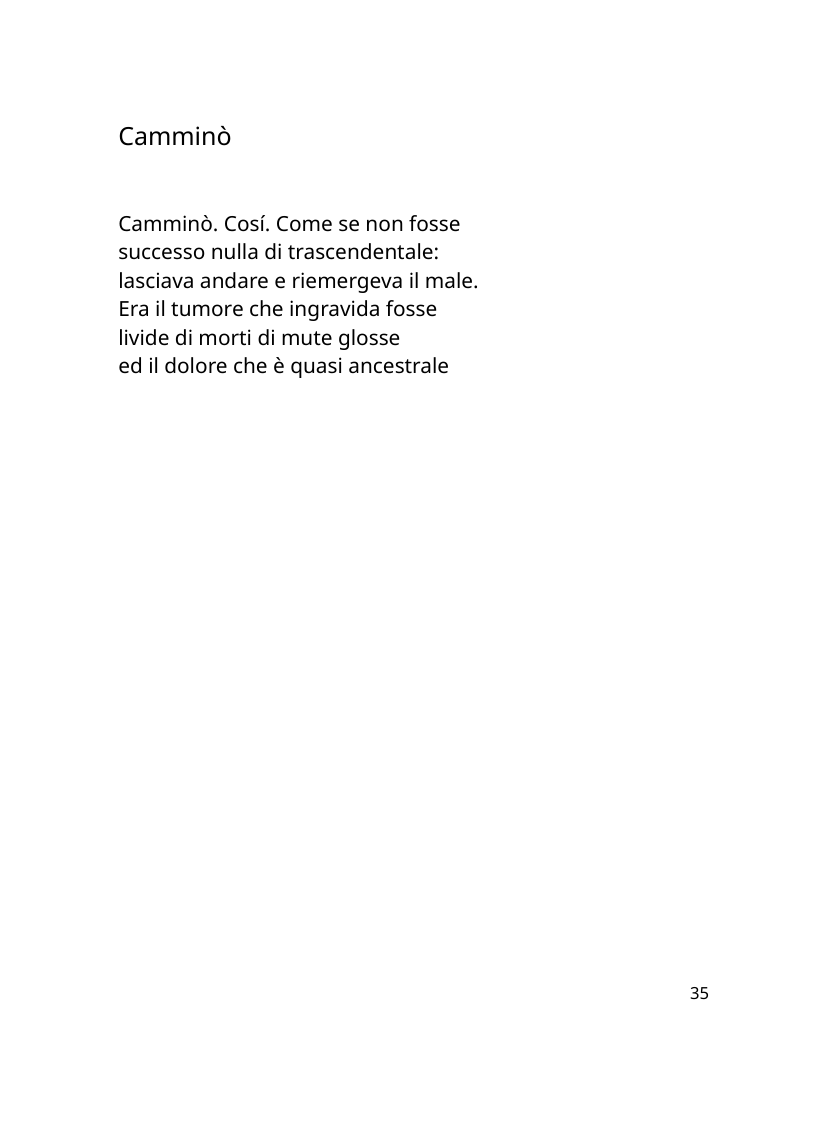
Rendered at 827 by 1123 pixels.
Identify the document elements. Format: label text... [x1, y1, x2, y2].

text livide di morti di mute glosse [118, 323, 709, 351]
subtitle Camminò [118, 118, 709, 152]
text successo nulla di trascendentale: [118, 237, 709, 266]
text ed il dolore che è quasi ancestrale [118, 351, 709, 380]
text Camminò. Cosí. Come se non fosse [118, 209, 709, 237]
text lasciava andare e riemergeva il male. [118, 266, 709, 294]
text Era il tumore che ingravida fosse [118, 294, 709, 323]
